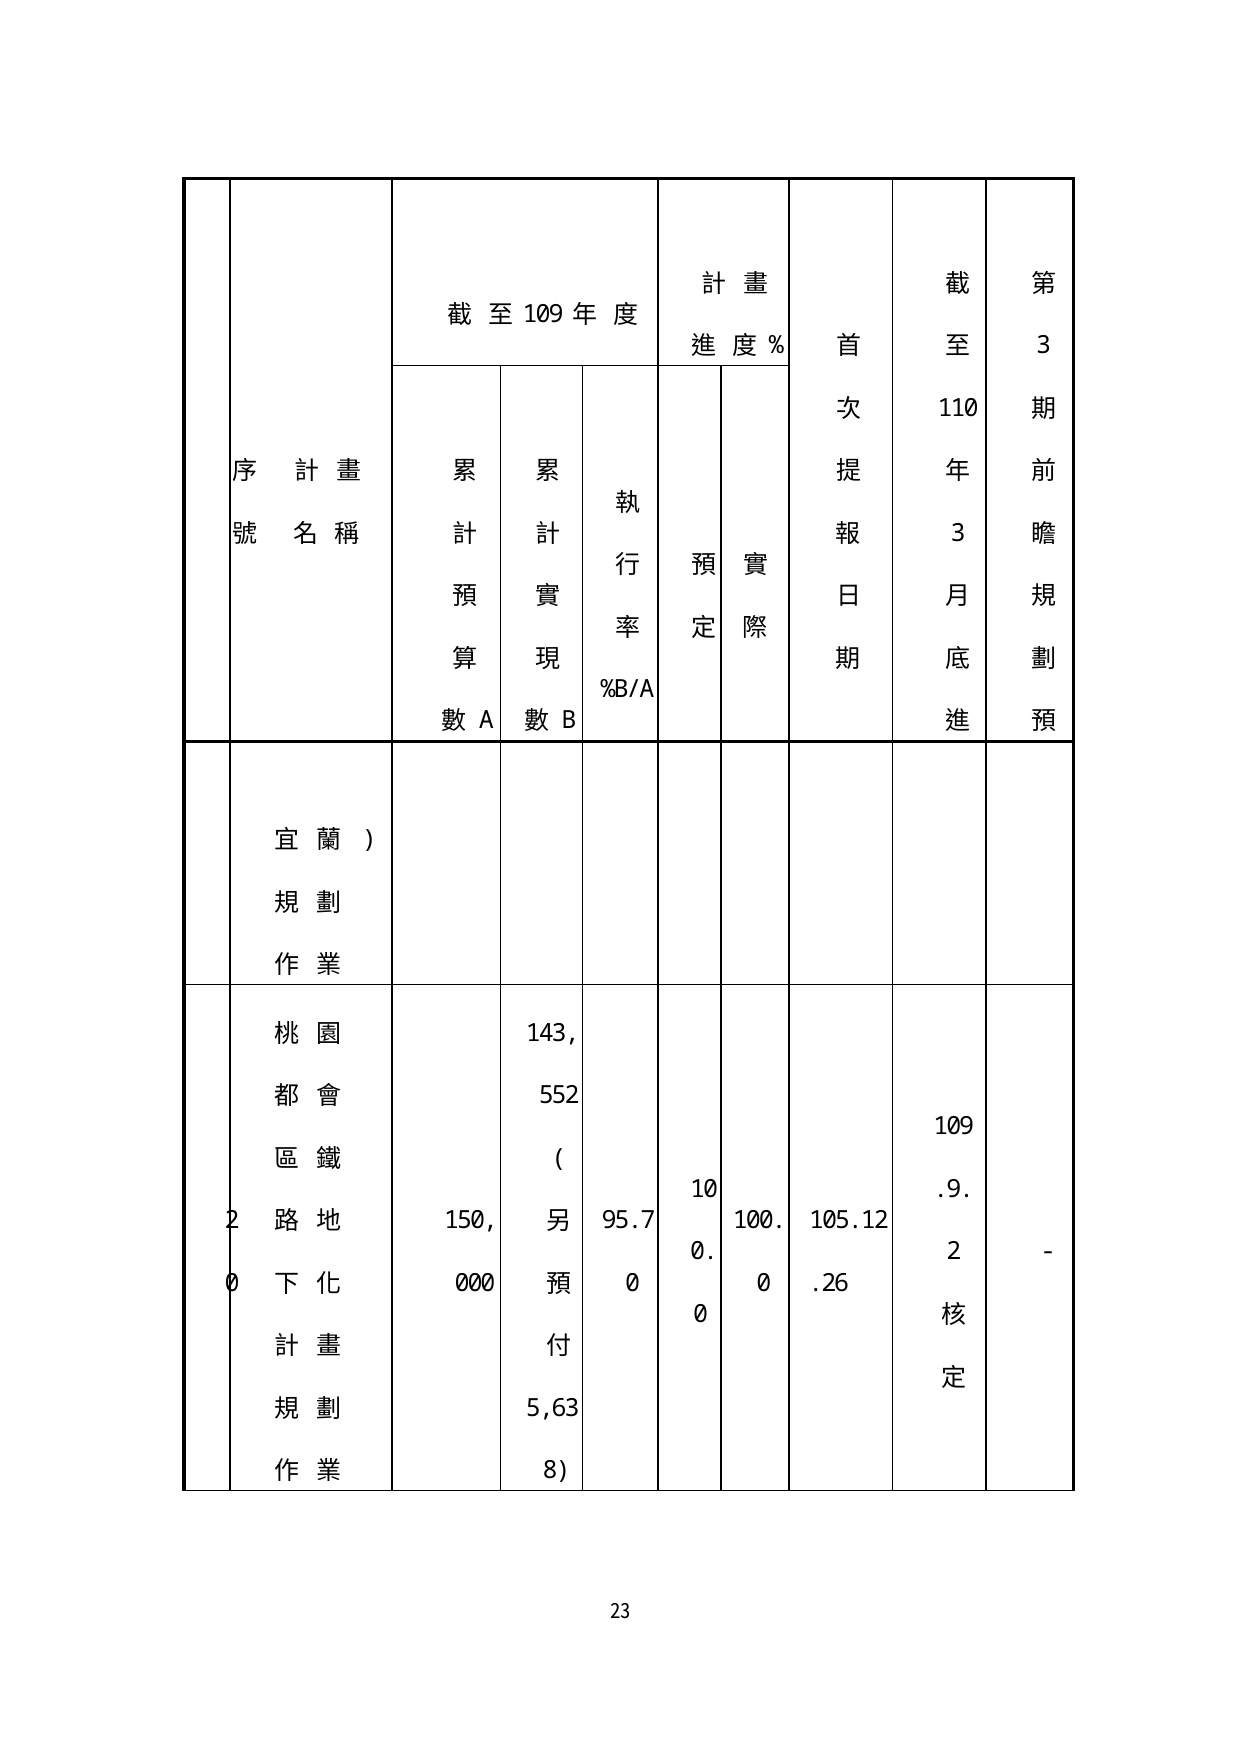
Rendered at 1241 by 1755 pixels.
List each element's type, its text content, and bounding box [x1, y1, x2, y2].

table_cell [790, 743, 892, 983]
table_header 第3期前瞻規劃預算 [987, 180, 1072, 740]
table_header 計畫進度% [659, 180, 788, 365]
table_cell 執行率%B/A [583, 366, 657, 740]
table_cell 累計實現數B [501, 366, 582, 740]
table_cell [722, 743, 788, 983]
table_cell - [987, 985, 1072, 1490]
table_cell 北宜鐵路提速工程計畫(含替代方案高鐵延伸宜蘭)規劃作業 [231, 743, 391, 983]
table_cell 150,000 [393, 985, 500, 1490]
table_cell 20 [186, 985, 229, 1490]
table_cell [659, 743, 720, 983]
table_cell 143,552(另預付5,638) [501, 985, 582, 1490]
table_cell 實際 [722, 366, 788, 740]
table_cell [987, 743, 1072, 983]
table_header 首次提報 日期 [790, 180, 892, 740]
table_cell 95.70 [583, 985, 657, 1490]
table_cell 累計預算數A [393, 366, 500, 740]
table_cell 19 [186, 743, 229, 983]
table_cell [893, 743, 985, 983]
table_cell 105.12.26 [790, 985, 892, 1490]
table_header 計畫名稱 [231, 180, 391, 740]
table_cell 109.9.2核定 [893, 985, 985, 1490]
table_cell 預定 [659, 366, 720, 740]
table_cell 桃園都會區鐵路地下化計畫規劃作業 [231, 985, 391, 1490]
table_cell 100.0 [659, 985, 720, 1490]
table_header 截至110年3月底進度 [893, 180, 985, 740]
table_cell [583, 743, 657, 983]
table_header 序號 [186, 180, 229, 740]
table_cell 100.0 [722, 985, 788, 1490]
table_header 截至109年度 [393, 180, 657, 365]
table_cell [393, 743, 500, 983]
table_cell [501, 743, 582, 983]
